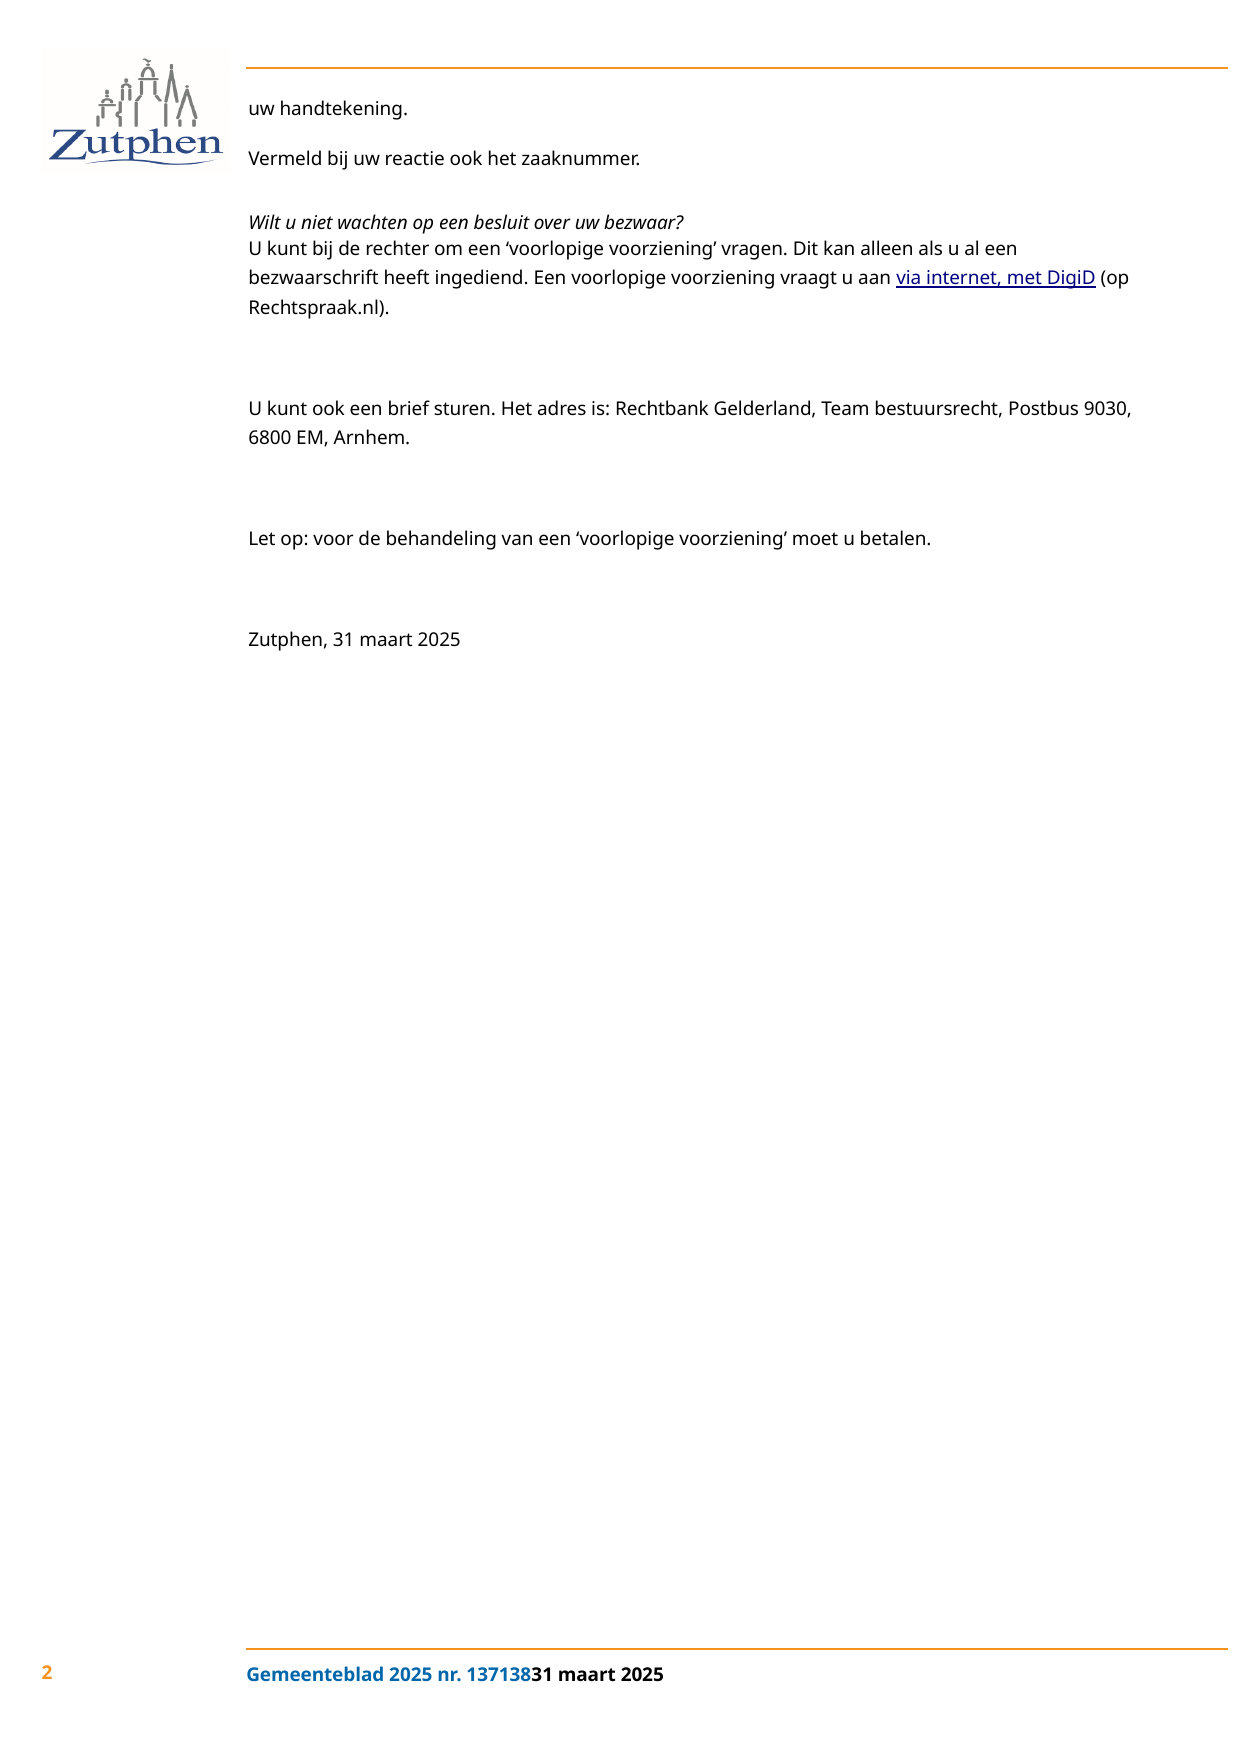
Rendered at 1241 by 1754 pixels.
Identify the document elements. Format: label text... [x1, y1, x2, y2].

text U kunt ook een brief sturen. Het adres is: Rechtbank Gelderland, Team bestuursrecht, Postbus 9030, 6800 EM, Arnhem. [248, 395, 1152, 450]
text Let op: voor de behandeling van een ‘voorlopige voorziening’ moet u betalen. [248, 525, 1152, 551]
picture [41, 47, 231, 172]
text Vermeld bij uw reactie ook het zaaknummer. [248, 145, 1152, 171]
text uw handtekening. [248, 95, 1152, 121]
text Zutphen, 31 maart 2025 [248, 626, 1152, 652]
text U kunt bij de rechter om een ‘voorlopige voorziening’ vragen. Dit kan alleen als u al een bezwaarschrift heeft ingediend. Een voorlopige voorziening vraagt u aan via internet, met DigiD (op Rechtspraak.nl). [248, 235, 1152, 320]
text Wilt u niet wachten op een besluit over uw bezwaar? [248, 209, 1152, 235]
